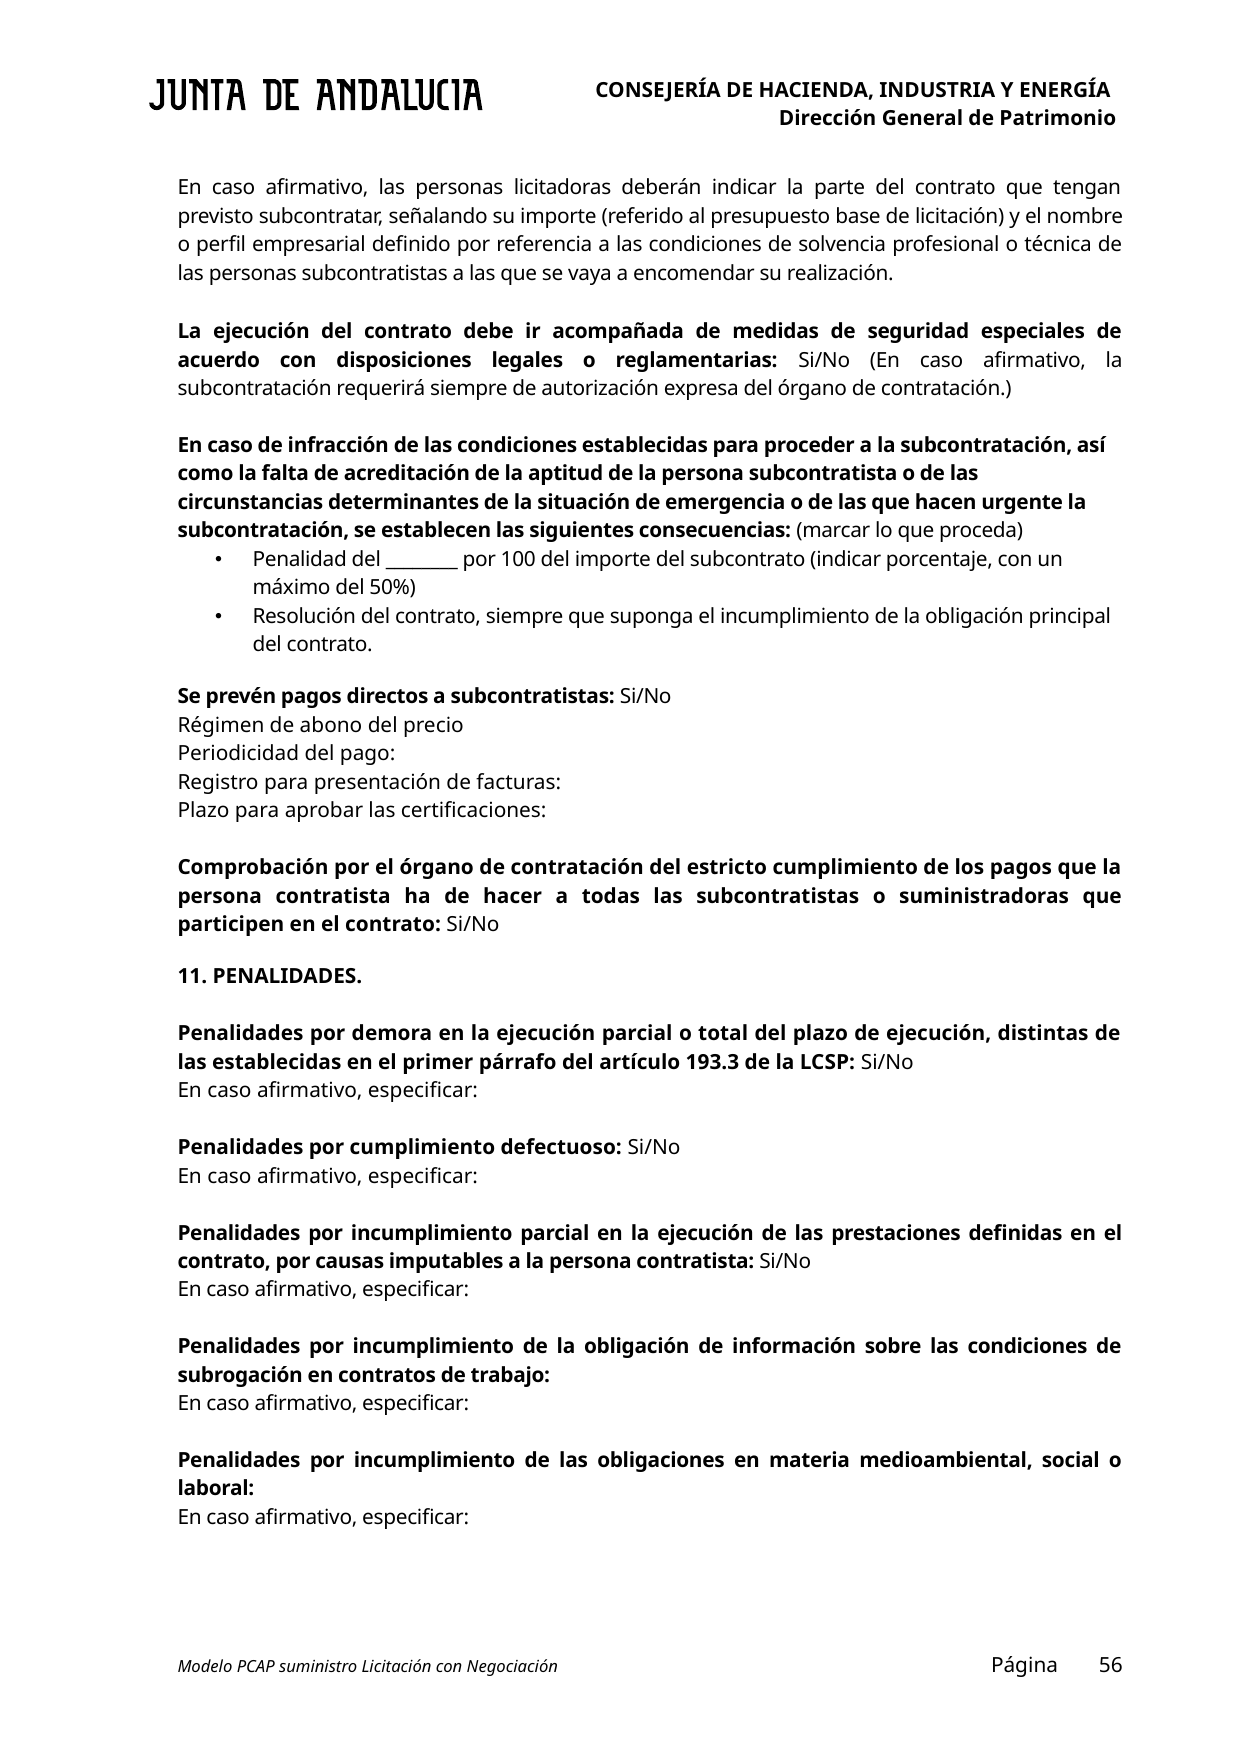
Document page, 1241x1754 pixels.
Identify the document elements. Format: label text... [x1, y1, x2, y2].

text En caso afirmativo, especificar: [177, 1274, 1122, 1303]
text Plazo para aprobar las certificaciones: [177, 795, 1122, 824]
text La ejecución del contrato debe ir acompañada de medidas de seguridad especiales de acuerdo con disposiciones legales o reglamentarias: Si/No (En caso afirmativo, la subcontratación requerirá siempre de autorización expresa del órgano de contratación.) [177, 316, 1122, 402]
text Registro para presentación de facturas: [177, 767, 1122, 795]
text En caso afirmativo, las personas licitadoras deberán indicar la parte del contrato que tengan previsto subcontratar, señalando su importe (referido al presupuesto base de licitación) y el nombre o perfil empresarial definido por referencia a las condiciones de solvencia profesional o técnica de las personas subcontratistas a las que se vaya a encomendar su realización. [177, 172, 1122, 286]
text En caso de infracción de las condiciones establecidas para proceder a la subcontratación, así como la falta de acreditación de la aptitud de la persona subcontratista o de las circunstancias determinantes de la situación de emergencia o de las que hacen urgente la subcontratación, se establecen las siguientes consecuencias: (marcar lo que proceda) [177, 430, 1122, 544]
text Se prevén pagos directos a subcontratistas: Si/No [177, 682, 1122, 710]
text En caso afirmativo, especificar: [177, 1388, 1122, 1417]
list Resolución del contrato, siempre que suponga el incumplimiento de la obligación principal del contrato. [215, 601, 1122, 658]
text Penalidades por demora en la ejecución parcial o total del plazo de ejecución, distintas de las establecidas en el primer párrafo del artículo 193.3 de la LCSP: Si/No [177, 1018, 1122, 1075]
text Penalidades por incumplimiento parcial en la ejecución de las prestaciones definidas en el contrato, por causas imputables a la persona contratista: Si/No [177, 1218, 1122, 1274]
text En caso afirmativo, especificar: [177, 1161, 1122, 1189]
list Penalidad del ________ por 100 del importe del subcontrato (indicar porcentaje, con un máximo del 50%) [215, 544, 1122, 601]
text Penalidades por incumplimiento de las obligaciones en materia medioambiental, social o laboral: [177, 1445, 1122, 1502]
text En caso afirmativo, especificar: [177, 1075, 1122, 1104]
text Penalidades por incumplimiento de la obligación de información sobre las condiciones de subrogación en contratos de trabajo: [177, 1331, 1122, 1388]
text Periodicidad del pago: [177, 738, 1122, 767]
text En caso afirmativo, especificar: [177, 1502, 1122, 1530]
text Régimen de abono del precio [177, 710, 1122, 738]
text Penalidades por cumplimiento defectuoso: Si/No [177, 1132, 1122, 1161]
text Comprobación por el órgano de contratación del estricto cumplimiento de los pagos que la persona contratista ha de hacer a todas las subcontratistas o suministradoras que participen en el contrato: Si/No [177, 852, 1122, 938]
text 11. PENALIDADES. [177, 962, 1122, 990]
